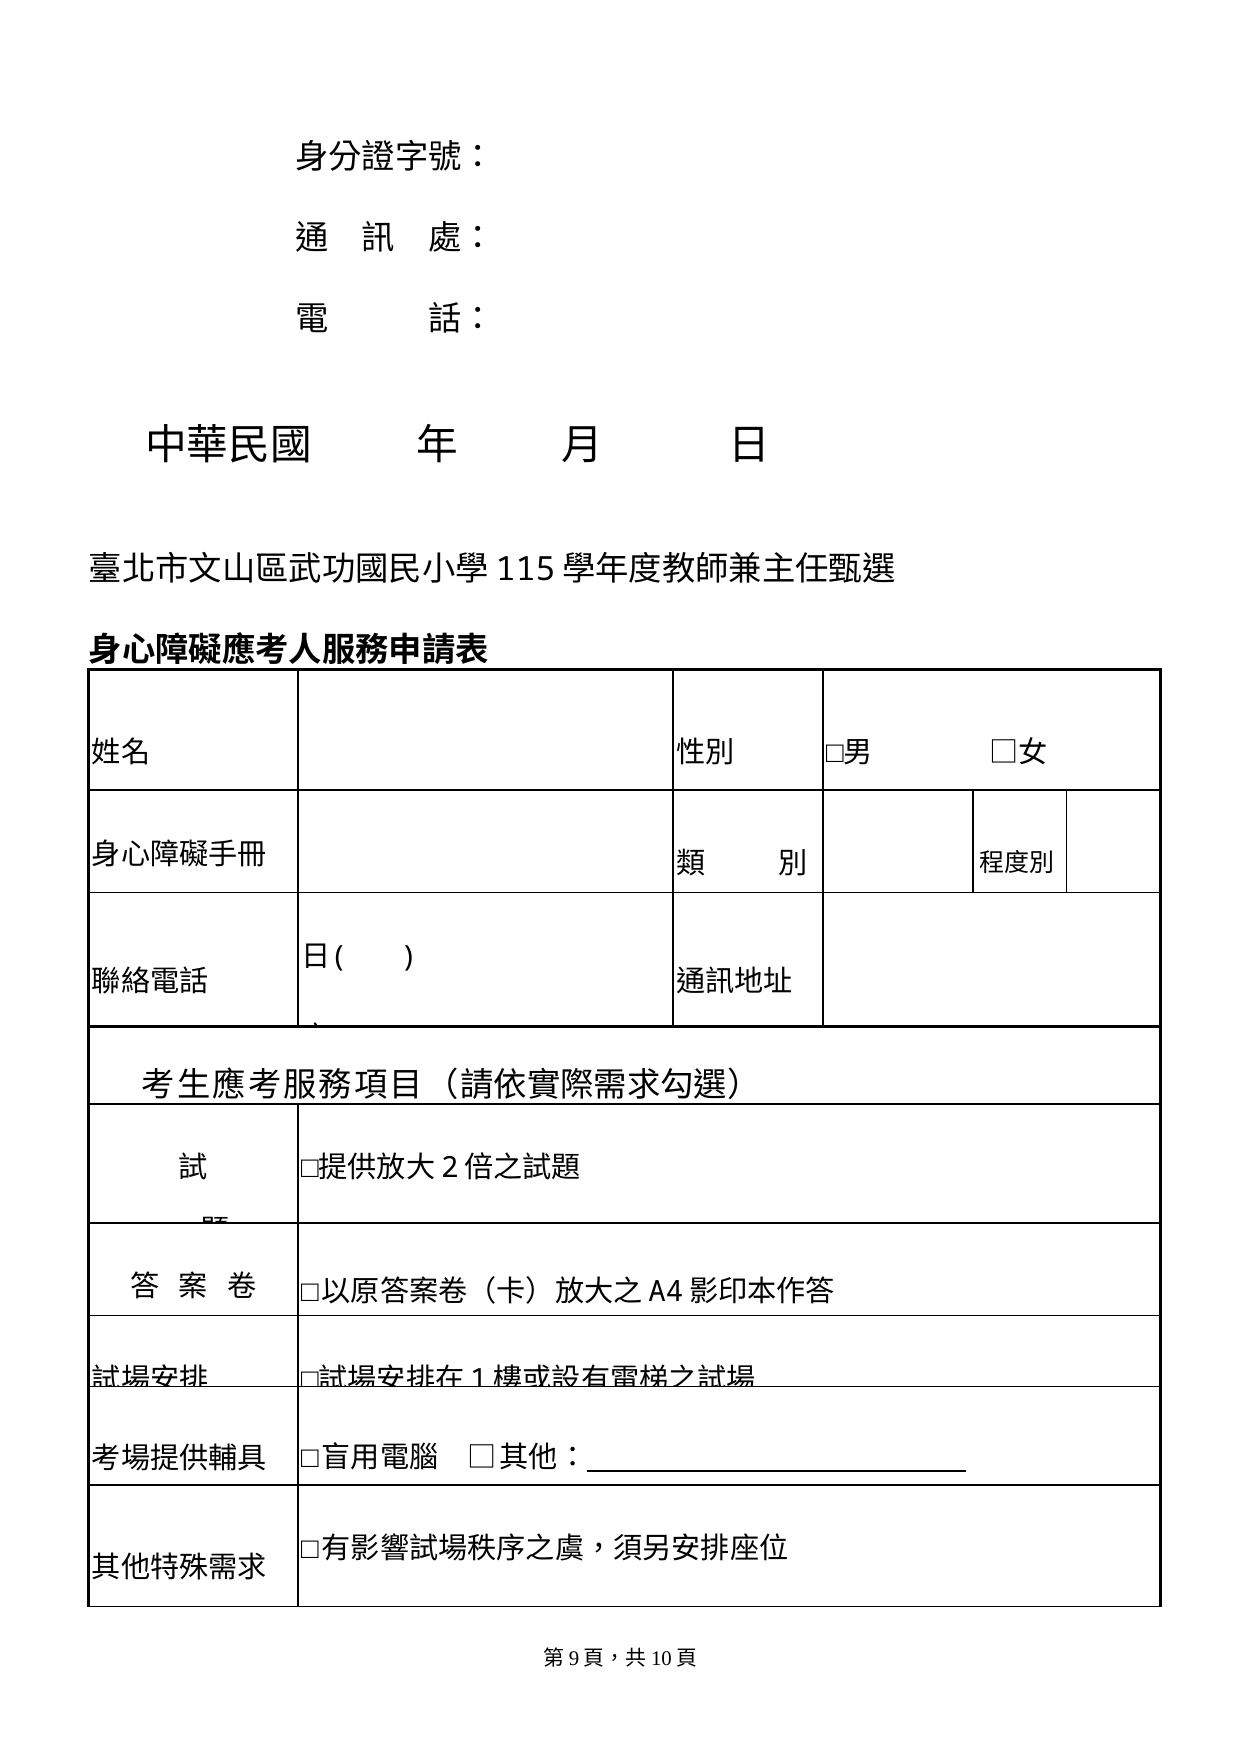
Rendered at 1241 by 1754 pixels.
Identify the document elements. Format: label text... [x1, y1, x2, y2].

table_header □男 □女 [824, 671, 1159, 789]
table_cell 日( ) 夜( ) 行動電話 [299, 893, 672, 1025]
text 通 訊 處： [295, 193, 1152, 256]
text 電 話： [295, 274, 1152, 337]
table_cell [299, 791, 672, 892]
table_cell 程度別 [974, 791, 1066, 892]
table_cell [824, 893, 1159, 1025]
table_cell 考生應考服務項目（請依實際需求勾選） [90, 1028, 1159, 1103]
table_cell 其他特殊需求 [90, 1486, 297, 1606]
table_cell 通訊地址 [674, 893, 822, 1025]
text 中華民國 年 月 日 [145, 399, 1089, 462]
table_cell [824, 791, 972, 892]
table_cell □試場安排在1樓或設有電梯之試場 [299, 1316, 1159, 1386]
table_cell 類 別 [674, 791, 822, 892]
table_cell 試 題 [90, 1105, 297, 1222]
table_cell 身心障礙手冊字號 [90, 791, 297, 892]
table_header [299, 671, 672, 789]
table_cell □盲用電腦 □其他： [299, 1387, 1159, 1484]
table_cell □有影響試場秩序之虞，須另安排座位 □其他： [299, 1486, 1159, 1606]
text 身分證字號： [295, 112, 1152, 174]
text 臺北市文山區武功國民小學115學年度教師兼主任甄選 [89, 524, 1152, 587]
table_cell 試場安排 [90, 1316, 297, 1386]
table_cell [1067, 791, 1159, 892]
table_header 姓名 [90, 671, 297, 789]
table_header 性別 [674, 671, 822, 789]
table_cell 聯絡電話 [90, 893, 297, 1025]
text 身心障礙應考人服務申請表 [89, 606, 1152, 668]
table_cell 答 案 卷 （卡） [90, 1224, 297, 1315]
table_cell 考場提供輔具 [90, 1387, 297, 1484]
table_cell □提供放大2倍之試題 □報讀試題 [299, 1105, 1159, 1222]
table_cell □以原答案卷（卡）放大之A4影印本作答 以A4空白紙代替答案卷（卡）作答 [299, 1224, 1159, 1315]
